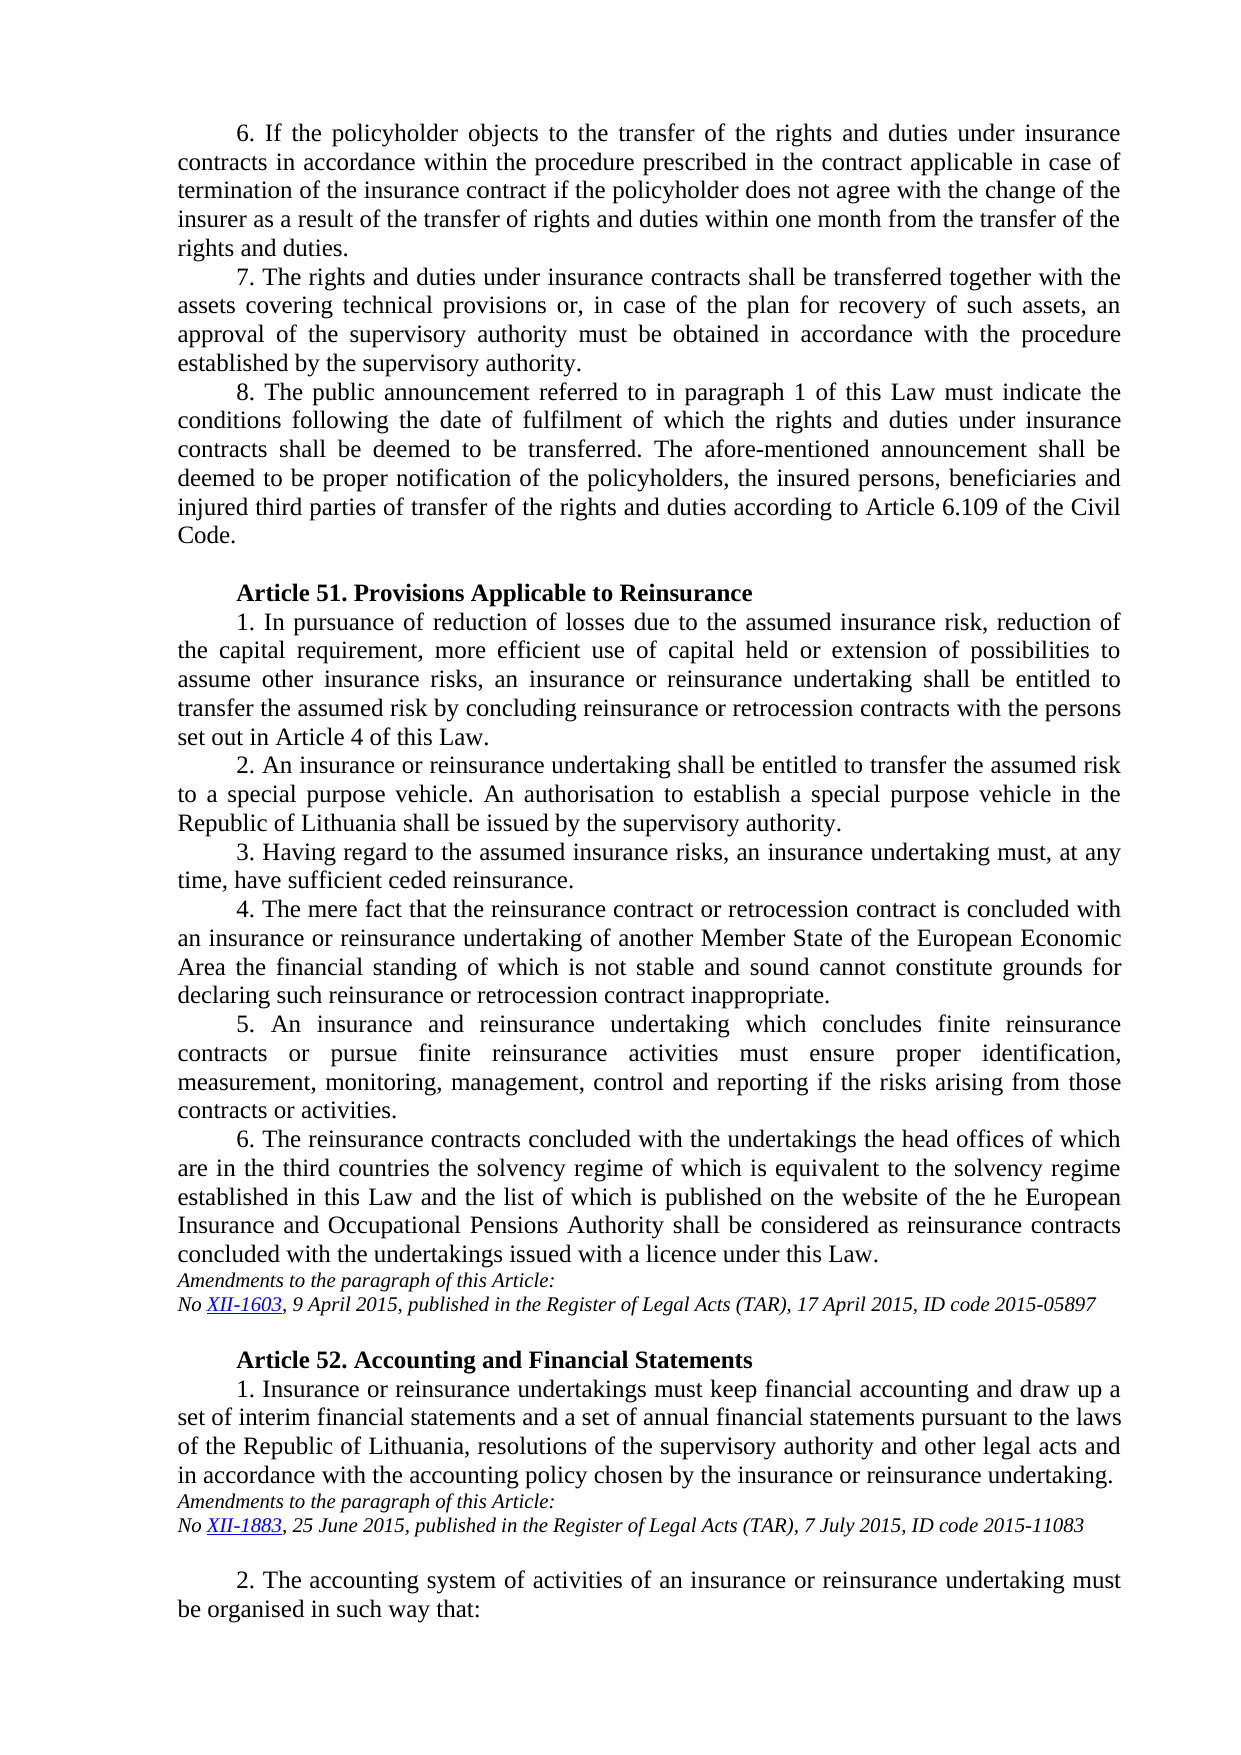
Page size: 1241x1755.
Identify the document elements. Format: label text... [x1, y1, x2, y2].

text Article 51. Provisions Applicable to Reinsurance [177, 578, 1122, 607]
text 7. The rights and duties under insurance contracts shall be transferred together with the assets covering technical provisions or, in case of the plan for recovery of such assets, an approval of the supervisory authority must be obtained in accordance with the procedure established by the supervisory authority. [177, 262, 1122, 377]
text 1. In pursuance of reduction of losses due to the assumed insurance risk, reduction of the capital requirement, more efficient use of capital held or extension of possibilities to assume other insurance risks, an insurance or reinsurance undertaking shall be entitled to transfer the assumed risk by concluding reinsurance or retrocession contracts with the persons set out in Article 4 of this Law. [177, 607, 1122, 751]
text Amendments to the paragraph of this Article: [177, 1268, 1122, 1292]
text 3. Having regard to the assumed insurance risks, an insurance undertaking must, at any time, have sufficient ceded reinsurance. [177, 837, 1122, 894]
text 8. The public announcement referred to in paragraph 1 of this Law must indicate the conditions following the date of fulfilment of which the rights and duties under insurance contracts shall be deemed to be transferred. The afore-mentioned announcement shall be deemed to be proper notification of the policyholders, the insured persons, beneficiaries and injured third parties of transfer of the rights and duties according to Article 6.109 of the Civil Code. [177, 377, 1122, 549]
text 1. Insurance or reinsurance undertakings must keep financial accounting and draw up a set of interim financial statements and a set of annual financial statements pursuant to the laws of the Republic of Lithuania, resolutions of the supervisory authority and other legal acts and in accordance with the accounting policy chosen by the insurance or reinsurance undertaking. [177, 1374, 1122, 1489]
text 6. If the policyholder objects to the transfer of the rights and duties under insurance contracts in accordance within the procedure prescribed in the contract applicable in case of termination of the insurance contract if the policyholder does not agree with the change of the insurer as a result of the transfer of rights and duties within one month from the transfer of the rights and duties. [177, 118, 1122, 262]
text 2. The accounting system of activities of an insurance or reinsurance undertaking must be organised in such way that: [177, 1566, 1122, 1623]
text 4. The mere fact that the reinsurance contract or retrocession contract is concluded with an insurance or reinsurance undertaking of another Member State of the European Economic Area the financial standing of which is not stable and sound cannot constitute grounds for declaring such reinsurance or retrocession contract inappropriate. [177, 894, 1122, 1009]
text No XII-1883, 25 June 2015, published in the Register of Legal Acts (TAR), 7 July 2015, ID code 2015-11083 [177, 1513, 1122, 1537]
text 2. An insurance or reinsurance undertaking shall be entitled to transfer the assumed risk to a special purpose vehicle. An authorisation to establish a special purpose vehicle in the Republic of Lithuania shall be issued by the supervisory authority. [177, 751, 1122, 837]
text No XII-1603, 9 April 2015, published in the Register of Legal Acts (TAR), 17 April 2015, ID code 2015-05897 [177, 1292, 1122, 1316]
text Article 52. Accounting and Financial Statements [177, 1345, 1122, 1374]
text 6. The reinsurance contracts concluded with the undertakings the head offices of which are in the third countries the solvency regime of which is equivalent to the solvency regime established in this Law and the list of which is published on the website of the he European Insurance and Occupational Pensions Authority shall be considered as reinsurance contracts concluded with the undertakings issued with a licence under this Law. [177, 1124, 1122, 1268]
text Amendments to the paragraph of this Article: [177, 1489, 1122, 1513]
text 5. An insurance and reinsurance undertaking which concludes finite reinsurance contracts or pursue finite reinsurance activities must ensure proper identification, measurement, monitoring, management, control and reporting if the risks arising from those contracts or activities. [177, 1009, 1122, 1124]
